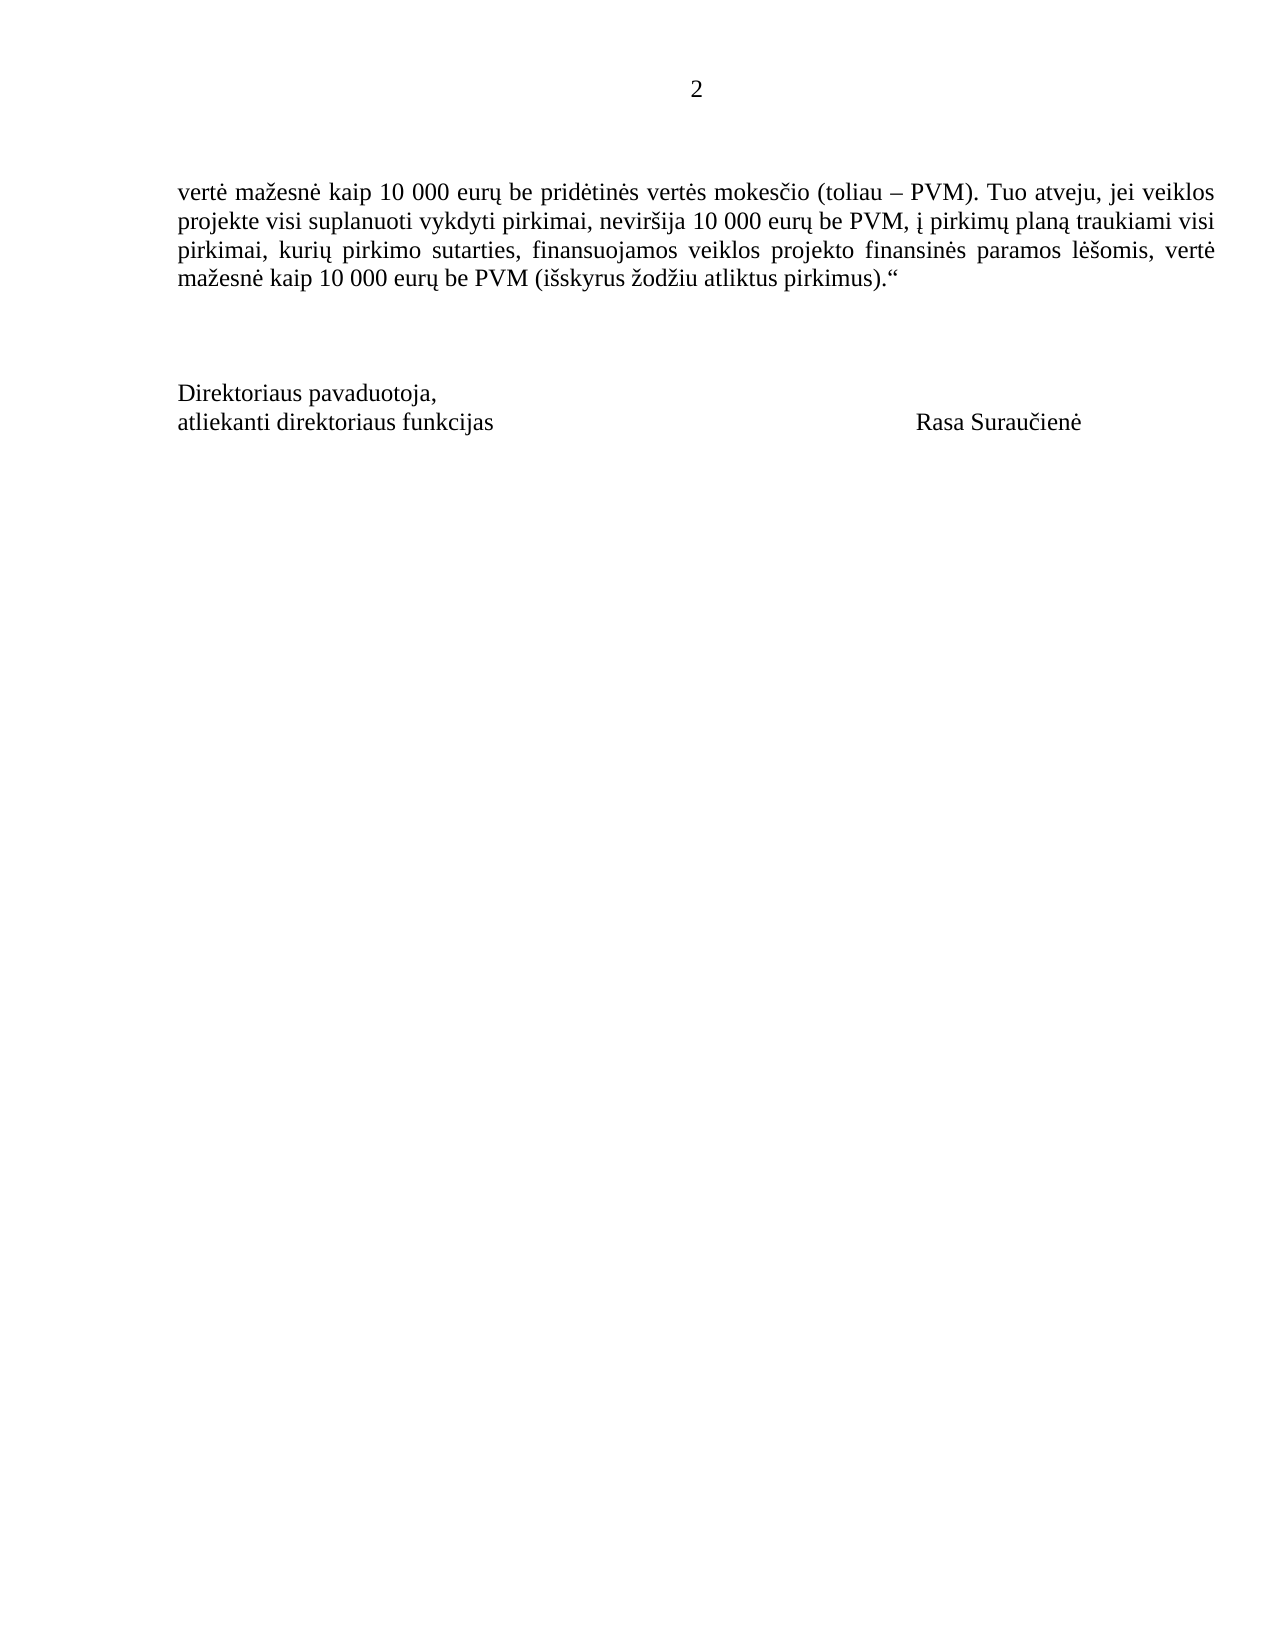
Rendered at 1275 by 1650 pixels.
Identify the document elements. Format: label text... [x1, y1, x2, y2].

text Direktoriaus pavaduotoja, [177, 378, 1216, 407]
text vertė mažesnė kaip 10 000 eurų be pridėtinės vertės mokesčio (toliau – PVM). Tuo atveju, jei veiklos projekte visi suplanuoti vykdyti pirkimai, neviršija 10 000 eurų be PVM, į pirkimų planą traukiami visi pirkimai, kurių pirkimo sutarties, finansuojamos veiklos projekto finansinės paramos lėšomis, vertė mažesnė kaip 10 000 eurų be PVM (išskyrus žodžiu atliktus pirkimus).“ [177, 177, 1216, 292]
text atliekanti direktoriaus funkcijas Rasa Suraučienė [177, 407, 1216, 436]
